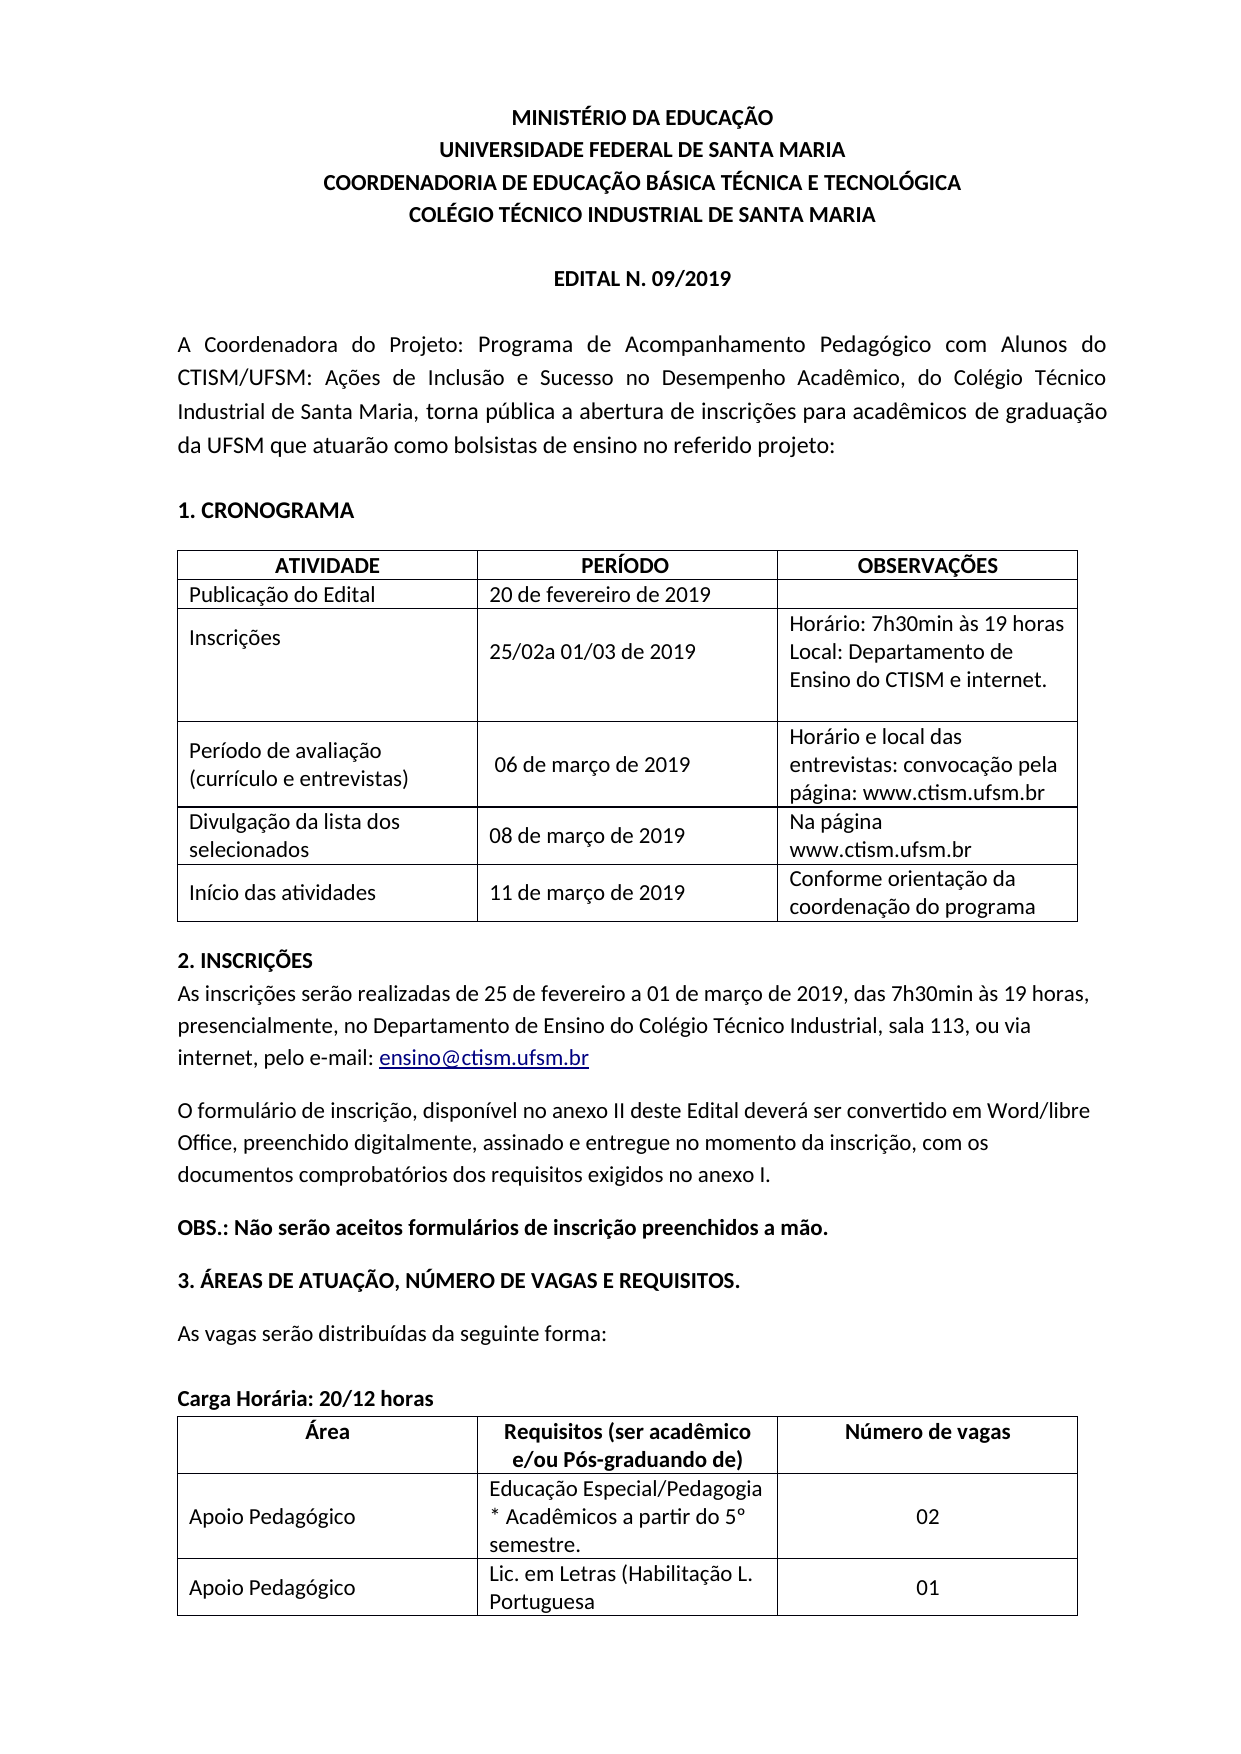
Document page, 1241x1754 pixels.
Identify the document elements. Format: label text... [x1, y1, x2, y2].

text COLÉGIO TÉCNICO INDUSTRIAL DE SANTA MARIA [177, 200, 1107, 228]
table_cell Educação Especial/Pedagogia * Acadêmicos a partir do 5º semestre. [478, 1474, 777, 1558]
table_cell Apoio Pedagógico [178, 1559, 477, 1615]
table_cell Período de avaliação (currículo e entrevistas) [178, 722, 477, 806]
text A Coordenadora do Projeto: Programa de Acompanhamento Pedagógico com Alunos do CTISM/UFSM: Ações de Inclusão e Sucesso no Desempenho Acadêmico, do Colégio Técnico Industrial de Santa Maria, torna pública a abertura de inscrições para acadêmicos de graduação da UFSM que atuarão como bolsistas de ensino no referido projeto: [177, 329, 1107, 459]
text Carga Horária: 20/12 horas [177, 1384, 1107, 1412]
table_cell 25/02a 01/03 de 2019 [478, 609, 777, 721]
table_header ATIVIDADE [178, 551, 477, 579]
text 2. INSCRIÇÕES [177, 947, 1107, 974]
text EDITAL N. 09/2019 [177, 264, 1107, 292]
table_cell Na página www.ctism.ufsm.br [778, 808, 1077, 863]
table_cell Publicação do Edital [178, 580, 477, 608]
table_cell Apoio Pedagógico [178, 1474, 477, 1558]
text UNIVERSIDADE FEDERAL DE SANTA MARIA [177, 136, 1107, 164]
text MINISTÉRIO DA EDUCAÇÃO [177, 103, 1107, 131]
text 3. ÁREAS DE ATUAÇÃO, NÚMERO DE VAGAS E REQUISITOS. [177, 1267, 1107, 1294]
text 1. CRONOGRAMA [177, 496, 1107, 525]
table_header PERÍODO [478, 551, 777, 579]
table_cell 08 de março de 2019 [478, 808, 777, 863]
table_cell Lic. em Letras (Habilitação L. Portuguesa [478, 1559, 777, 1615]
table_header Número de vagas [778, 1417, 1077, 1473]
text COORDENADORIA DE EDUCAÇÃO BÁSICA TÉCNICA E TECNOLÓGICA [177, 168, 1107, 196]
text O formulário de inscrição, disponível no anexo II deste Edital deverá ser convertido em Word/libre Office, preenchido digitalmente, assinado e entregue no momento da inscrição, com os documentos comprobatórios dos requisitos exigidos no anexo I. [177, 1096, 1107, 1188]
table_cell 20 de fevereiro de 2019 [478, 580, 777, 608]
text As vagas serão distribuídas da seguinte forma: [177, 1319, 1107, 1348]
table_cell Conforme orientação da coordenação do programa [778, 865, 1077, 921]
table_cell 01 [778, 1559, 1077, 1615]
table_header Área [178, 1417, 477, 1473]
table_cell Inscrições [178, 609, 477, 721]
table_cell 02 [778, 1474, 1077, 1558]
table_cell [778, 580, 1077, 608]
table_cell 06 de março de 2019 [478, 722, 777, 806]
text OBS.: Não serão aceitos formulários de inscrição preenchidos a mão. [177, 1213, 1107, 1242]
table_header Requisitos (ser acadêmico e/ou Pós-graduando de) [478, 1417, 777, 1473]
table_cell Horário: 7h30min às 19 horas Local: Departamento de Ensino do CTISM e internet. [778, 609, 1077, 721]
table_cell Início das atividades [178, 865, 477, 921]
table_header OBSERVAÇÕES [778, 551, 1077, 579]
table_cell Divulgação da lista dos selecionados [178, 808, 477, 863]
table_cell 11 de março de 2019 [478, 865, 777, 921]
table_cell Horário e local das entrevistas: convocação pela página: www.ctism.ufsm.br [778, 722, 1077, 806]
text As inscrições serão realizadas de 25 de fevereiro a 01 de março de 2019, das 7h30min às 19 horas, presencialmente, no Departamento de Ensino do Colégio Técnico Industrial, sala 113, ou via internet, pelo e-mail: ensino@ctism.ufsm.br [177, 979, 1107, 1071]
